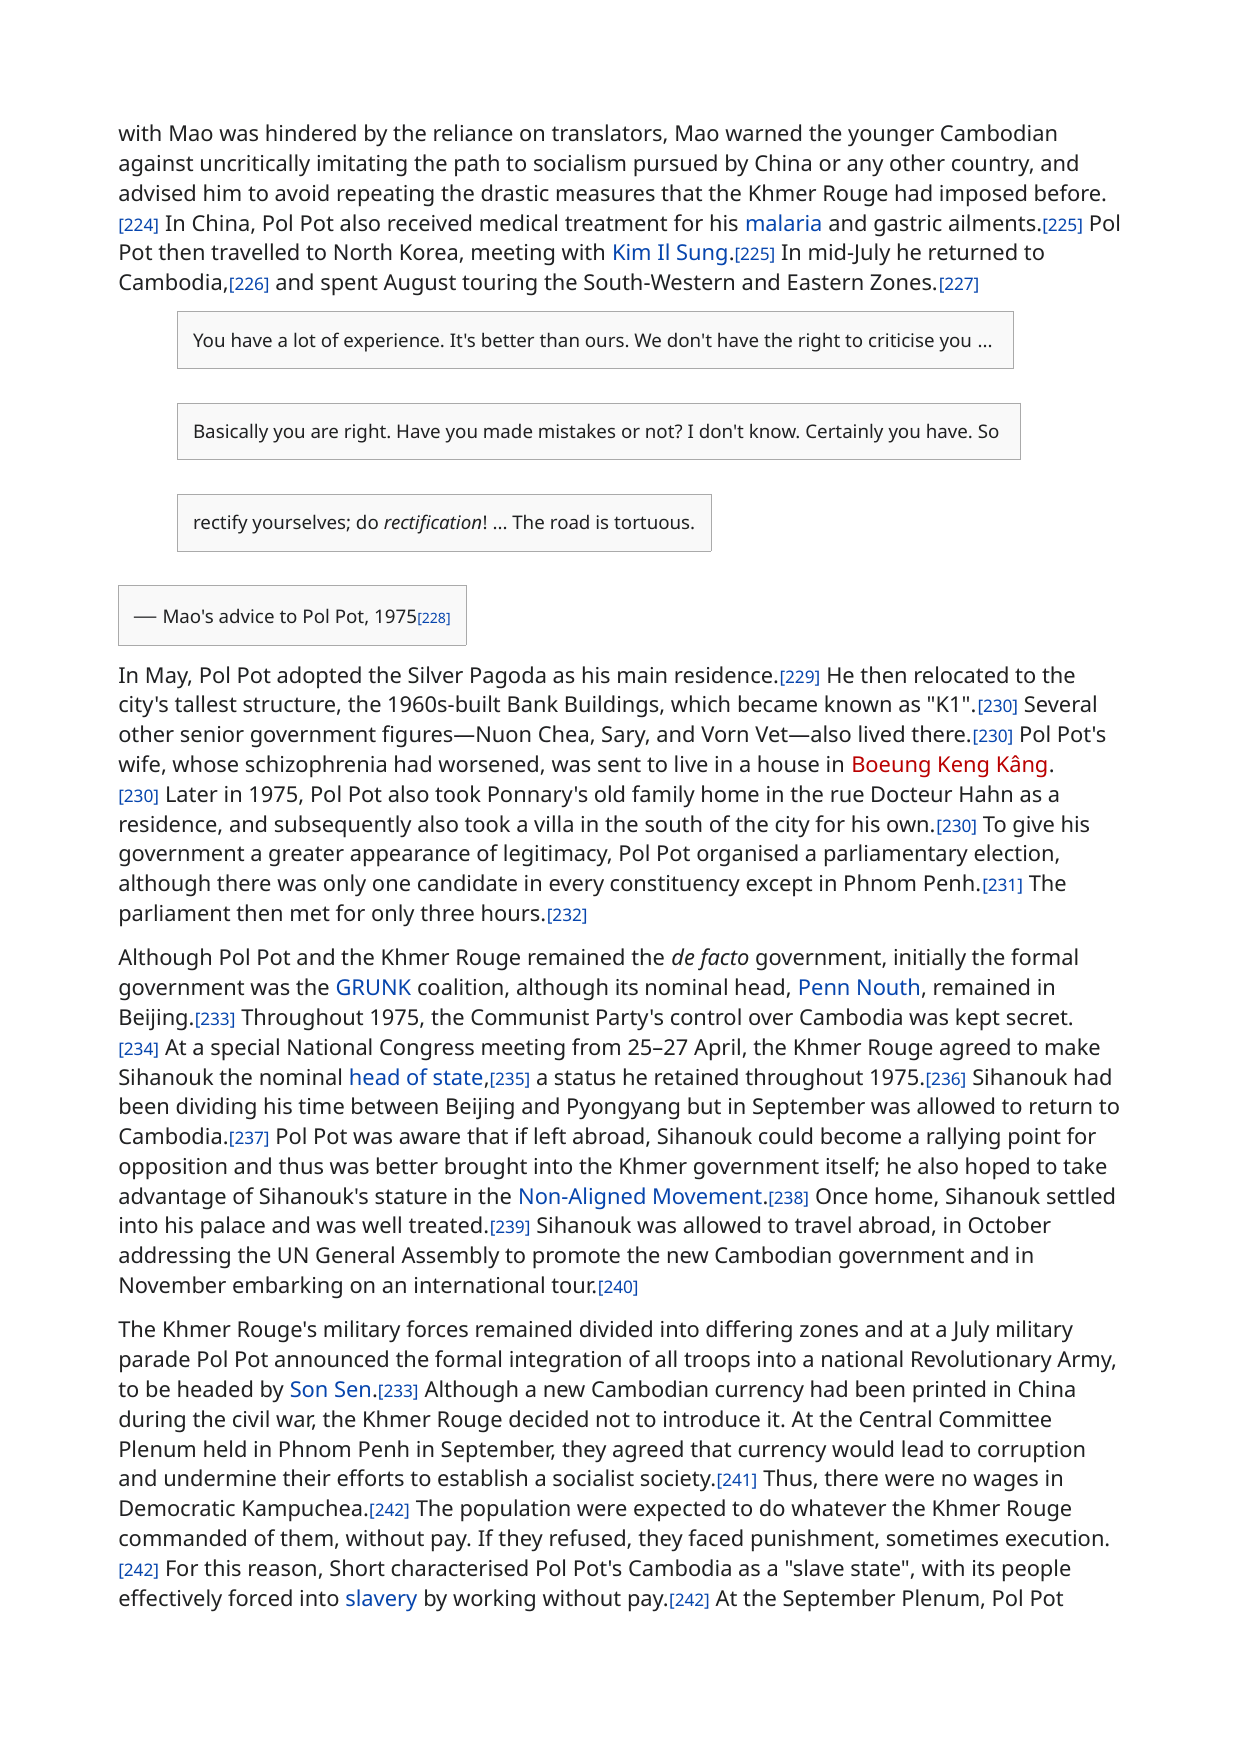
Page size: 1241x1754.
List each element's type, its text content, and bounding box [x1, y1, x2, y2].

text The Khmer Rouge's military forces remained divided into differing zones and at a July military parade Pol Pot announced the formal integration of all troops into a national Revolutionary Army, to be headed by Son Sen.[233] Although a new Cambodian currency had been printed in China during the civil war, the Khmer Rouge decided not to introduce it. At the Central Committee Plenum held in Phnom Penh in September, they agreed that currency would lead to corruption and undermine their efforts to establish a socialist society.[241] Thus, there were no wages in Democratic Kampuchea.[242] The population were expected to do whatever the Khmer Rouge commanded of them, without pay. If they refused, they faced punishment, sometimes execution.[242] For this reason, Short characterised Pol Pot's Cambodia as a "slave state", with its people effectively forced into slavery by working without pay.[242] At the September Plenum, Pol Pot [118, 1314, 1122, 1612]
text — Mao's advice to Pol Pot, 1975[228] [119, 586, 466, 645]
text [467, 585, 1122, 645]
text with Mao was hindered by the reliance on translators, Mao warned the younger Cambodian against uncritically imitating the path to socialism pursued by China or any other country, and advised him to avoid repeating the drastic measures that the Khmer Rouge had imposed before.[224] In China, Pol Pot also received medical treatment for his malaria and gastric ailments.[225] Pol Pot then travelled to North Korea, meeting with Kim Il Sung.[225] In mid-July he returned to Cambodia,[226] and spent August touring the South-Western and Eastern Zones.[227] [118, 118, 1122, 297]
text You have a lot of experience. It's better than ours. We don't have the right to criticise you ... Basically you are right. Have you made mistakes or not? I don't know. Certainly you have. So rectify yourselves; do rectification! ... The road is tortuous. [177, 311, 1063, 551]
text Although Pol Pot and the Khmer Rouge remained the de facto government, initially the formal government was the GRUNK coalition, although its nominal head, Penn Nouth, remained in Beijing.[233] Throughout 1975, the Communist Party's control over Cambodia was kept secret.[234] At a special National Congress meeting from 25–27 April, the Khmer Rouge agreed to make Sihanouk the nominal head of state,[235] a status he retained throughout 1975.[236] Sihanouk had been dividing his time between Beijing and Pyongyang but in September was allowed to return to Cambodia.[237] Pol Pot was aware that if left abroad, Sihanouk could become a rallying point for opposition and thus was better brought into the Khmer government itself; he also hoped to take advantage of Sihanouk's stature in the Non-Aligned Movement.[238] Once home, Sihanouk settled into his palace and was well treated.[239] Sihanouk was allowed to travel abroad, in October addressing the UN General Assembly to promote the new Cambodian government and in November embarking on an international tour.[240] [118, 942, 1122, 1300]
text In May, Pol Pot adopted the Silver Pagoda as his main residence.[229] He then relocated to the city's tallest structure, the 1960s-built Bank Buildings, which became known as "K1".[230] Several other senior government figures—Nuon Chea, Sary, and Vorn Vet—also lived there.[230] Pol Pot's wife, whose schizophrenia had worsened, was sent to live in a house in Boeung Keng Kâng.[230] Later in 1975, Pol Pot also took Ponnary's old family home in the rue Docteur Hahn as a residence, and subsequently also took a villa in the south of the city for his own.[230] To give his government a greater appearance of legitimacy, Pol Pot organised a parliamentary election, although there was only one candidate in every constituency except in Phnom Penh.[231] The parliament then met for only three hours.[232] [118, 660, 1122, 928]
